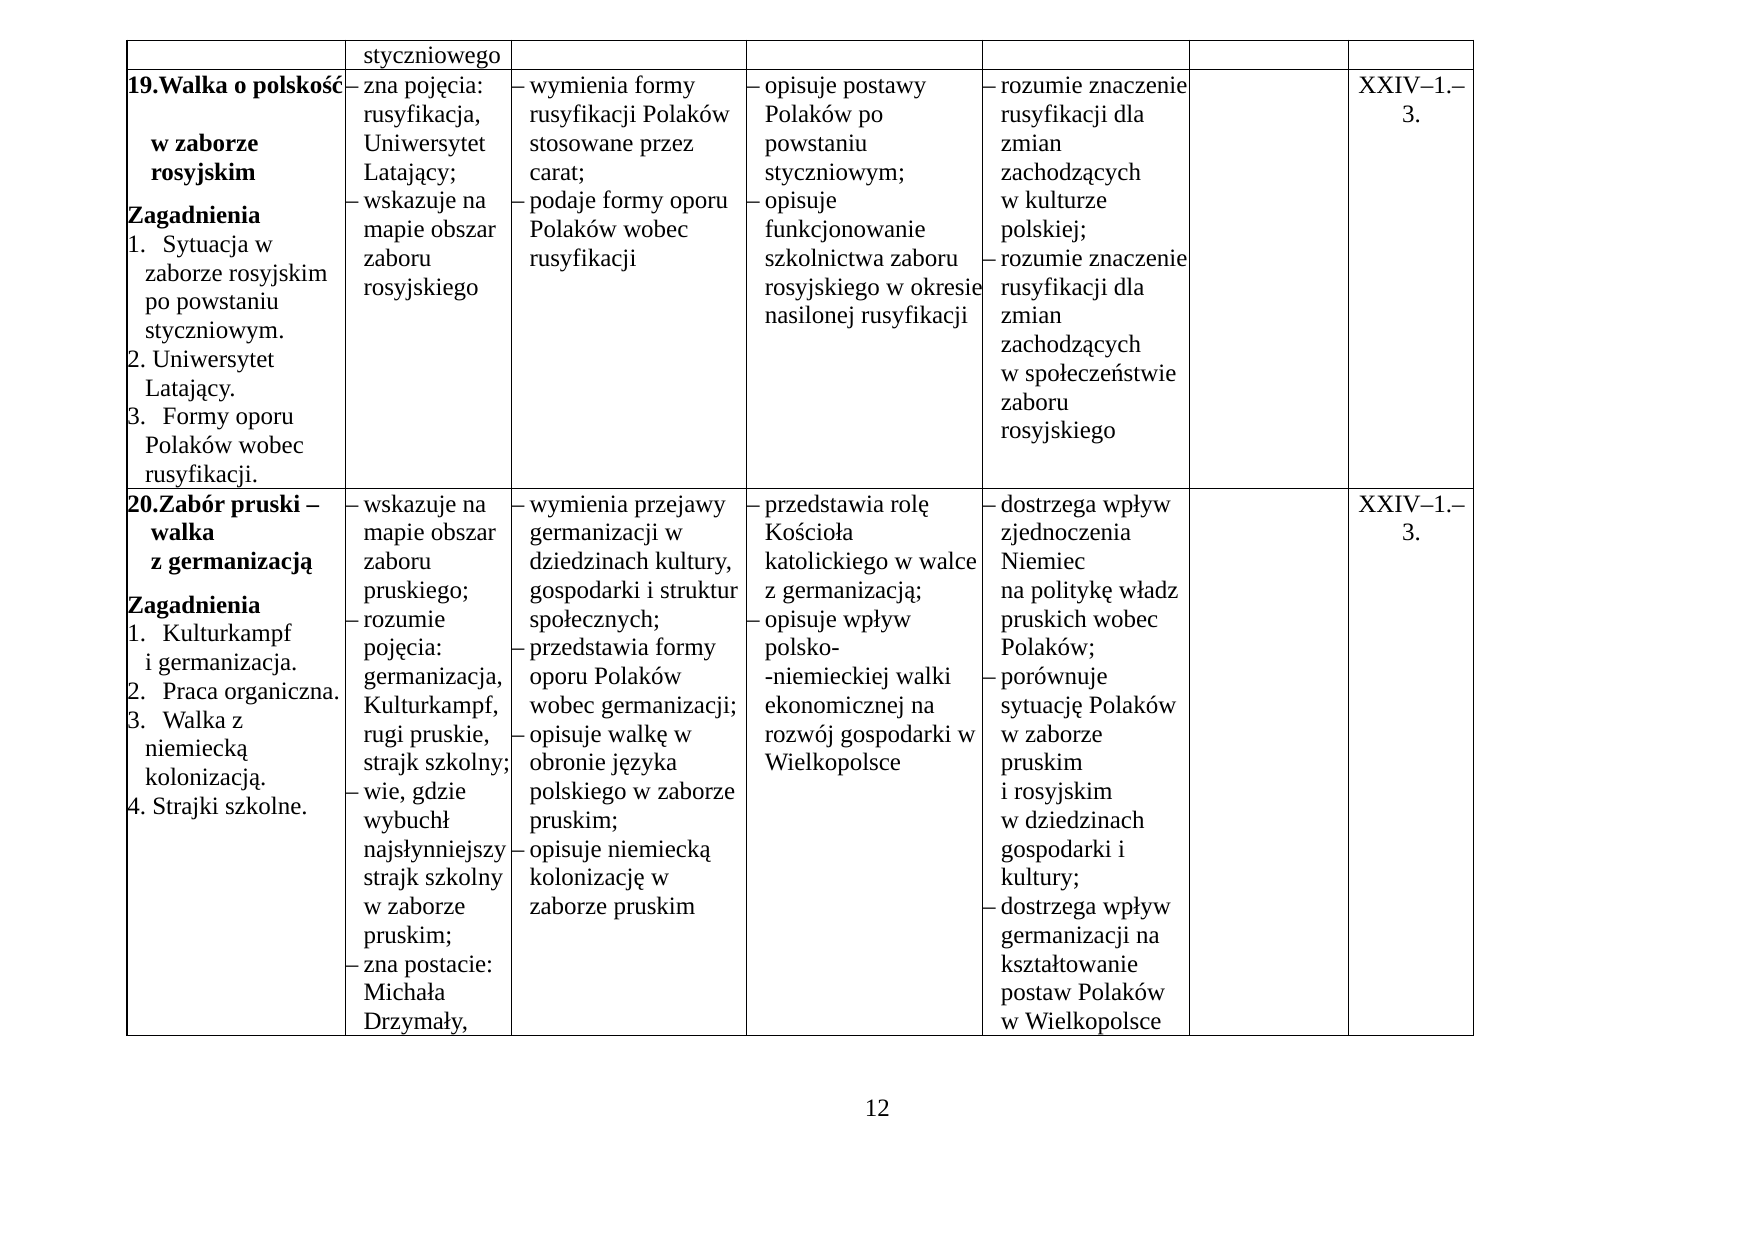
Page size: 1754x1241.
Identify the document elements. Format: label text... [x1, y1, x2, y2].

table_cell [1190, 70, 1348, 488]
table_cell XXIV–1.–3. [1349, 489, 1473, 1035]
table_cell [128, 41, 345, 69]
table_cell XXIV–1.–3. [1349, 70, 1473, 488]
table_cell [1190, 41, 1348, 69]
table_cell [983, 41, 1189, 69]
table_cell [1349, 41, 1473, 69]
table_cell – przedstawia rolę Kościoła katolickiego w walce z germanizacją; – opisuje wpływ polsko- -niemieckiej walki ekonomicznej na rozwój gospodarki w Wielkopolsce [747, 489, 982, 1035]
table_cell [747, 41, 982, 69]
table_cell – wskazuje na mapie obszar zaboru pruskiego; – rozumie pojęcia: germanizacja, Kulturkampf, rugi pruskie, strajk szkolny; – wie, gdzie wybuchł najsłynniejszy strajk szkolny w zaborze pruskim; – zna postacie: Michała Drzymały, [346, 489, 511, 1035]
table_cell – opisuje postawy Polaków po powstaniu styczniowym; – opisuje funkcjonowanie szkolnictwa zaboru rosyjskiego w okresie nasilonej rusyfikacji [747, 70, 982, 488]
table_cell – dostrzega wpływ zjednoczenia Niemiec na politykę władz pruskich wobec Polaków; – porównuje sytuację Polaków w zaborze pruskim i rosyjskim w dziedzinach gospodarki i kultury; – dostrzega wpływ germanizacji na kształtowanie postaw Polaków w Wielkopolsce [983, 489, 1189, 1035]
table_cell – rozumie znaczenie rusyfikacji dla zmian zachodzących w kulturze polskiej; – rozumie znaczenie rusyfikacji dla zmian zachodzących w społeczeństwie zaboru rosyjskiego [983, 70, 1189, 488]
table_cell [1190, 489, 1348, 1035]
table_cell styczniowego [346, 41, 511, 69]
table_cell 20. Zabór pruski – walka z germanizacją Zagadnienia 1. Kulturkampf i germanizacja. 2. Praca organiczna. 3. Walka z niemiecką kolonizacją. 4. Strajki szkolne. [128, 489, 345, 1035]
table_cell – wymienia przejawy germanizacji w dziedzinach kultury, gospodarki i struktur społecznych; – przedstawia formy oporu Polaków wobec germanizacji; – opisuje walkę w obronie języka polskiego w zaborze pruskim; – opisuje niemiecką kolonizację w zaborze pruskim [512, 489, 746, 1035]
table_cell – wymienia formy rusyfikacji Polaków stosowane przez carat; – podaje formy oporu Polaków wobec rusyfikacji [512, 70, 746, 488]
table_cell 19. Walka o polskość w zaborze rosyjskim Zagadnienia 1. Sytuacja w zaborze rosyjskim po powstaniu styczniowym. 2. Uniwersytet Latający. 3. Formy oporu Polaków wobec rusyfikacji. [128, 70, 345, 488]
table_cell [512, 41, 746, 69]
table_cell – zna pojęcia: rusyfikacja, Uniwersytet Latający; – wskazuje na mapie obszar zaboru rosyjskiego [346, 70, 511, 488]
